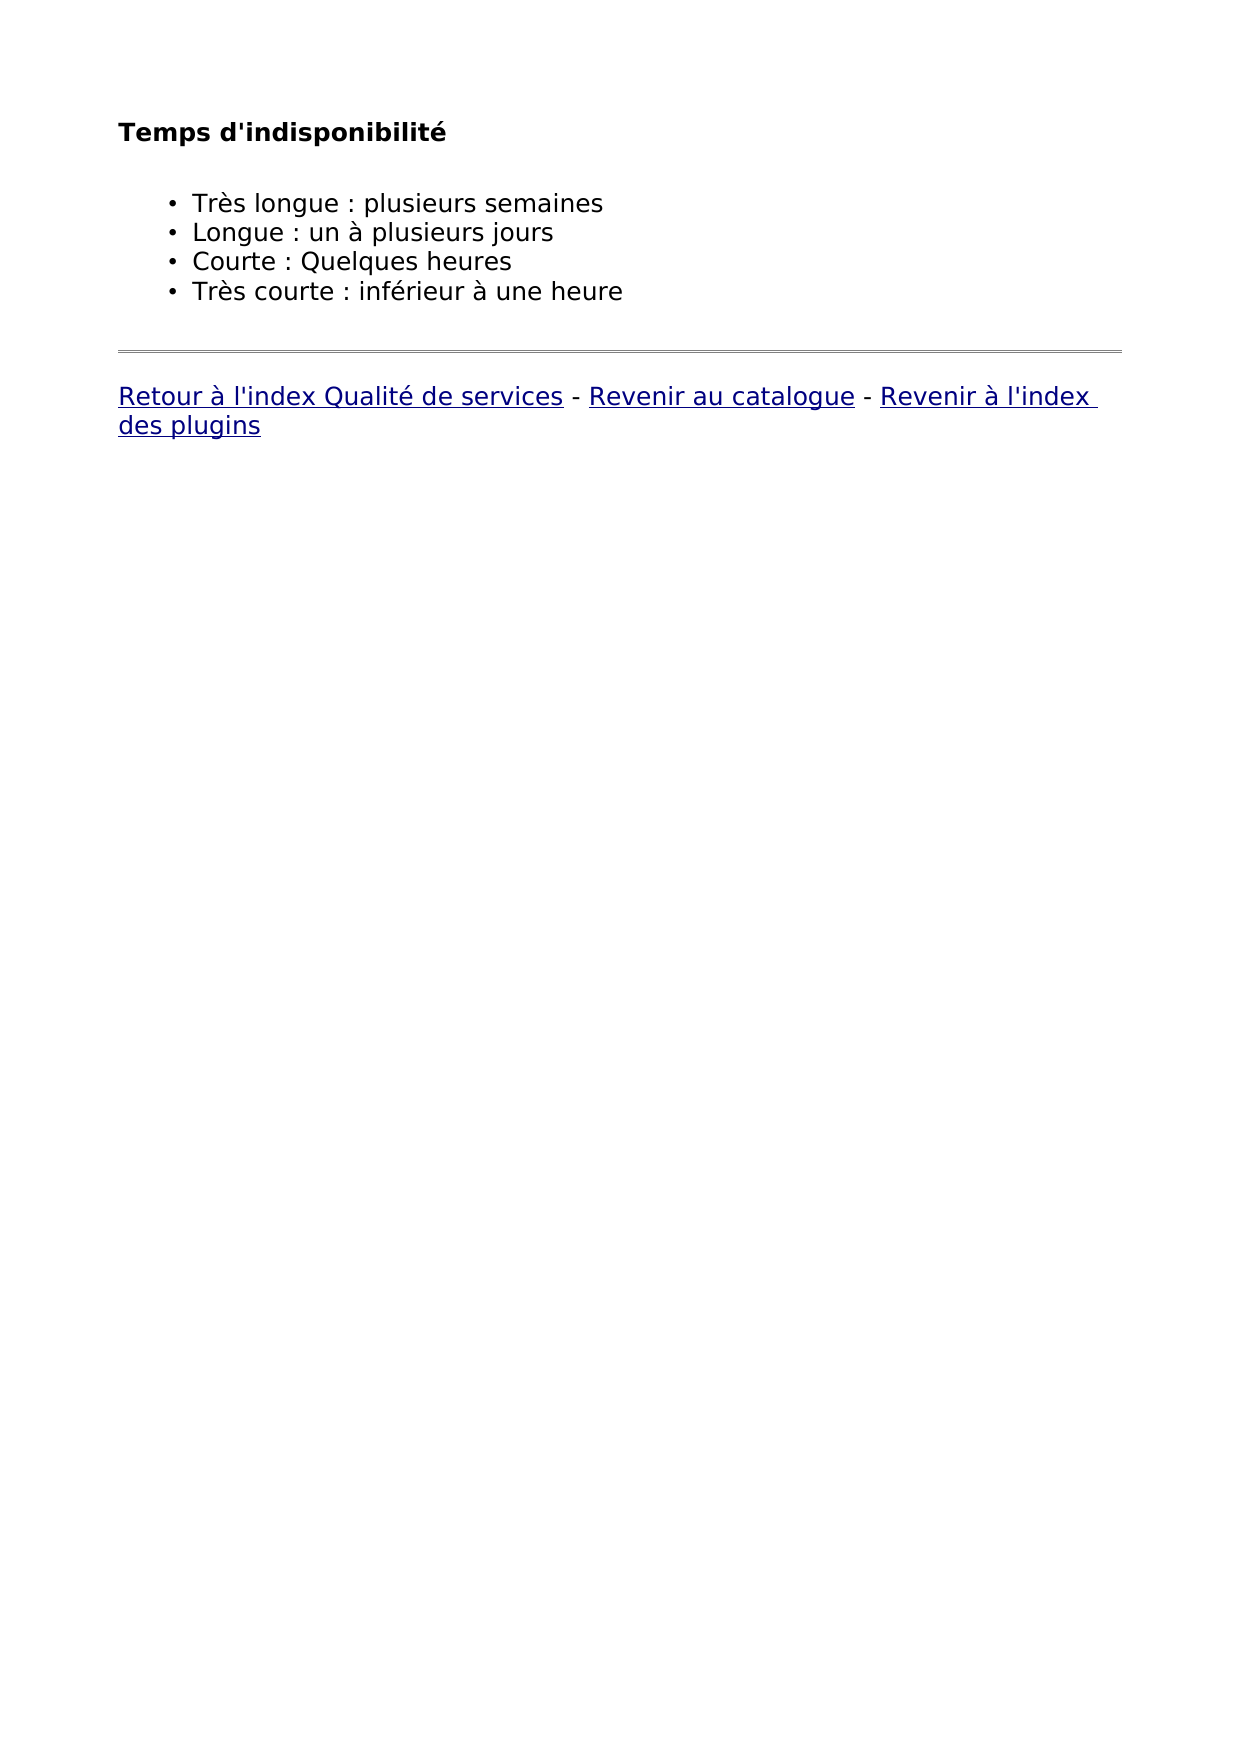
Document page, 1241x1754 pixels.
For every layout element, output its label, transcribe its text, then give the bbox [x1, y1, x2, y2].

list Très longue : plusieurs semaines [177, 189, 1122, 218]
text Retour à l'index Qualité de services - Revenir au catalogue - Revenir à l'index des plugins [118, 382, 1122, 440]
list Courte : Quelques heures [177, 248, 1122, 277]
list Très courte : inférieur à une heure [177, 277, 1122, 306]
subtitle Temps d'indisponibilité [118, 118, 1122, 147]
list Longue : un à plusieurs jours [177, 218, 1122, 248]
